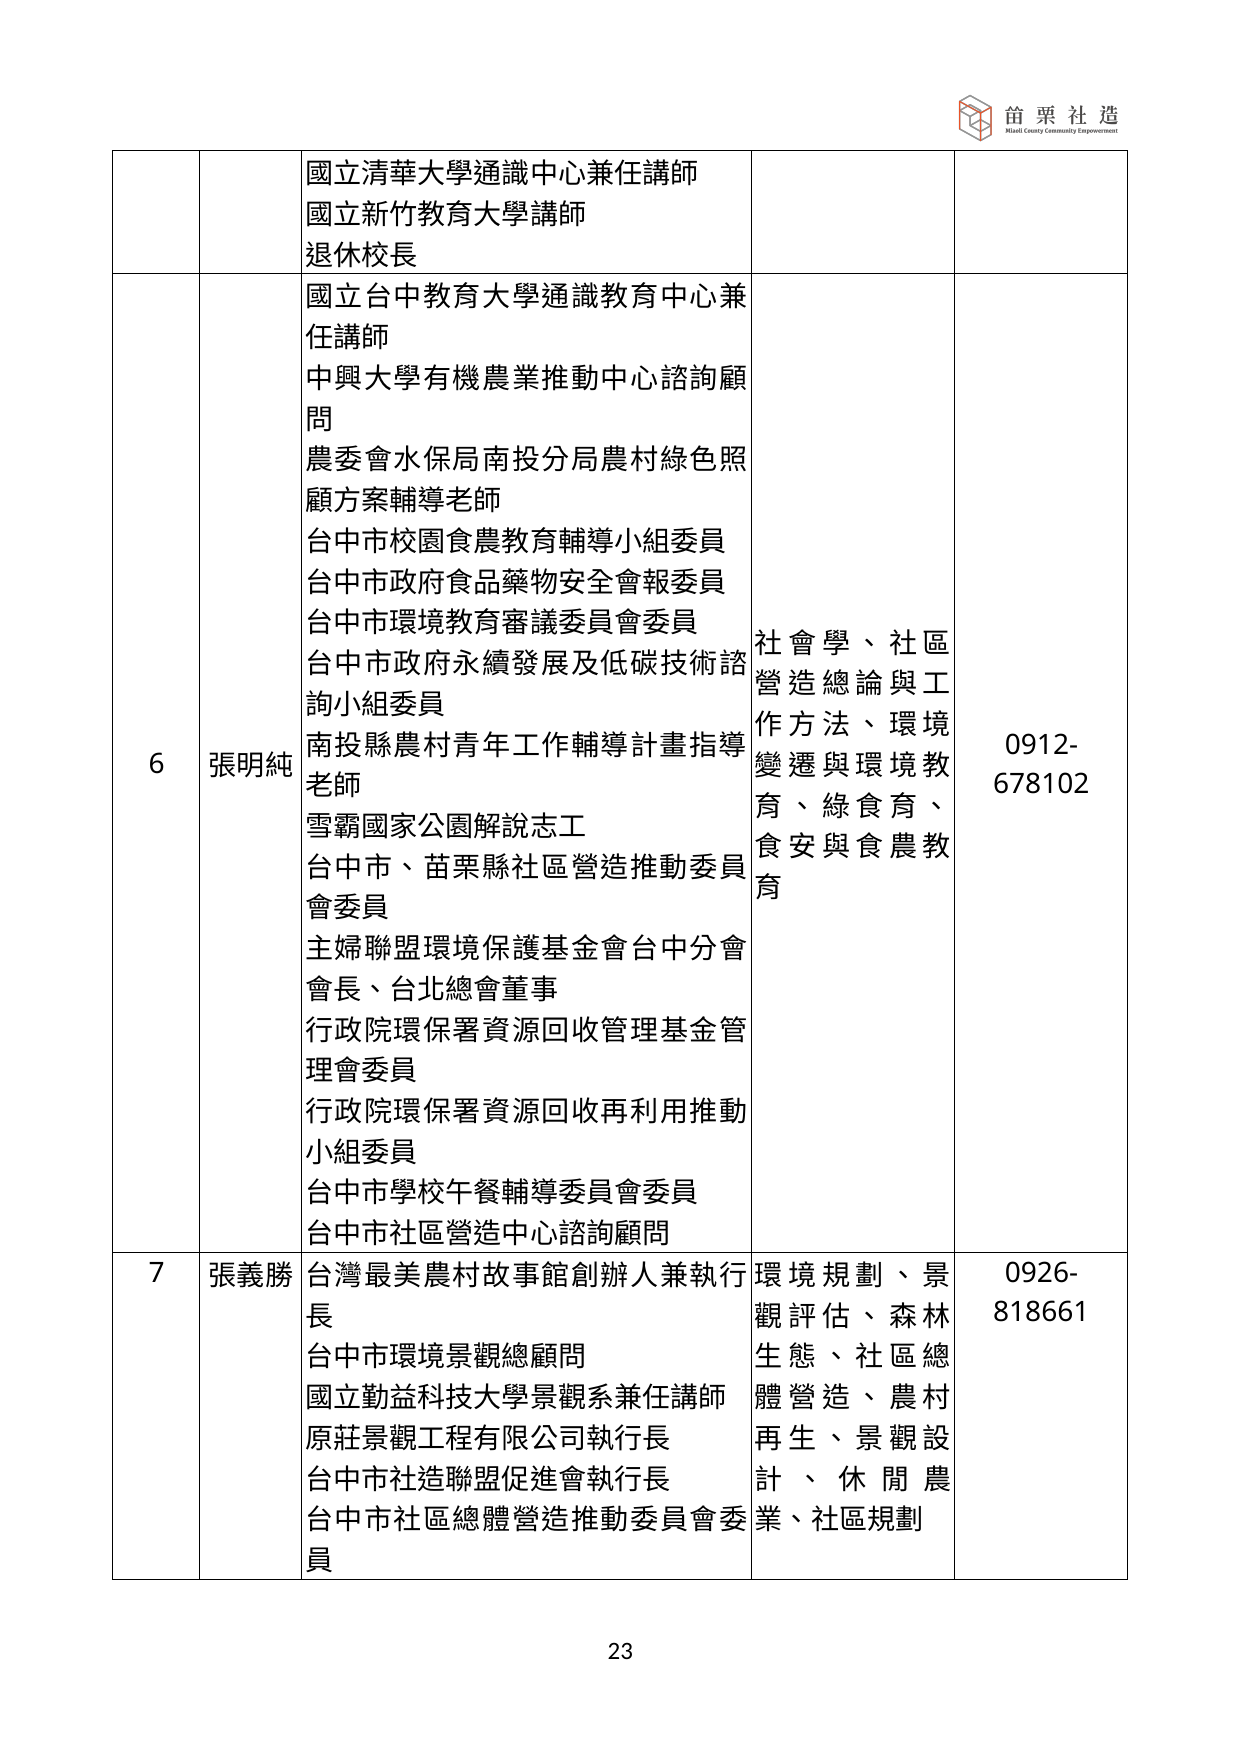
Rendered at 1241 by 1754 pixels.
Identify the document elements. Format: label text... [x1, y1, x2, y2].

table_cell 台灣最美農村故事館創辦人兼執行長 台中市環境景觀總顧問 國立勤益科技大學景觀系兼任講師 原莊景觀工程有限公司執行長 台中市社造聯盟促進會執行長 台中市社區總體營造推動委員會委員 [302, 1253, 751, 1579]
table_cell 0926-818661 [955, 1253, 1127, 1579]
table_cell 國立台中教育大學通識教育中心兼任講師 中興大學有機農業推動中心諮詢顧問 農委會水保局南投分局農村綠色照顧方案輔導老師 台中市校園食農教育輔導小組委員 台中市政府食品藥物安全會報委員 台中市環境教育審議委員會委員 台中市政府永續發展及低碳技術諮詢小組委員 南投縣農村青年工作輔導計畫指導老師 雪霸國家公園解說志工 台中市、苗栗縣社區營造推動委員會委員 主婦聯盟環境保護基金會台中分會會長、台北總會董事 行政院環保署資源回收管理基金管理會委員 行政院環保署資源回收再利用推動小組委員 台中市學校午餐輔導委員會委員 台中市社區營造中心諮詢顧問 [302, 274, 751, 1252]
table_cell [955, 151, 1127, 273]
picture [947, 88, 1128, 148]
table_cell 環境規劃、景觀評估、森林生態、社區總體營造、農村再生、景觀設計、休閒農業、社區規劃 [752, 1253, 954, 1579]
table_cell 0912-678102 [955, 274, 1127, 1252]
table_cell 7 [113, 1253, 199, 1579]
table_cell 張義勝 [200, 1253, 301, 1579]
table_cell 國立清華大學通識中心兼任講師 國立新竹教育大學講師 退休校長 [302, 151, 751, 273]
table_cell 張明純 [200, 274, 301, 1252]
table_cell 6 [113, 274, 199, 1252]
table_cell [752, 151, 954, 273]
table_cell [113, 151, 199, 273]
table_cell 社會學、社區營造總論與工作方法、環境變遷與環境教育、綠食育、食安與食農教育 [752, 274, 954, 1252]
table_cell [200, 151, 301, 273]
